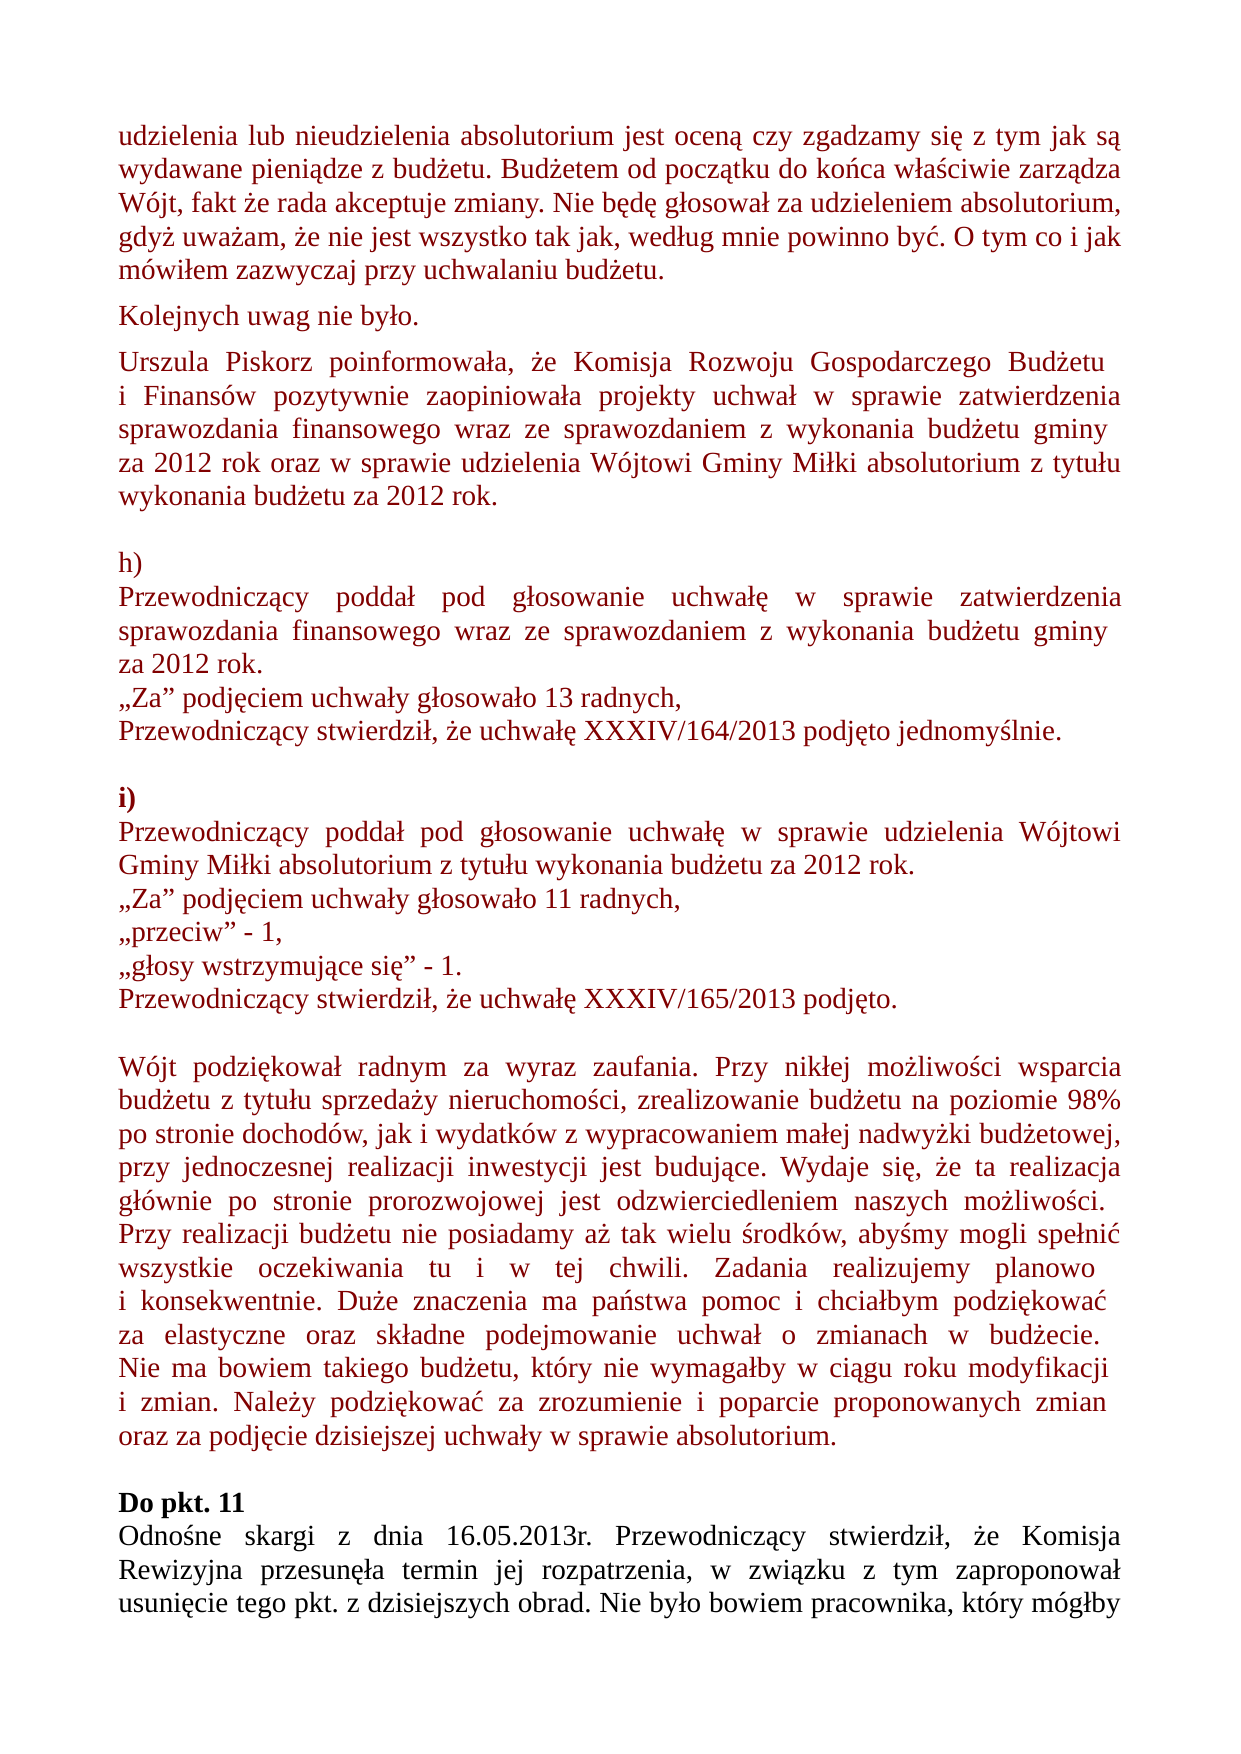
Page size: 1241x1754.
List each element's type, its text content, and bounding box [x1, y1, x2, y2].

text „Za” podjęciem uchwały głosowało 13 radnych, [118, 680, 1122, 713]
text i) [118, 780, 1122, 814]
text Przewodniczący stwierdził, że uchwałę XXXIV/165/2013 podjęto. [118, 982, 1122, 1015]
text Odnośne skargi z dnia 16.05.2013r. Przewodniczący stwierdził, że Komisja Rewizyjna przesunęła termin jej rozpatrzenia, w związku z tym zaproponował usunięcie tego pkt. z dzisiejszych obrad. Nie było bowiem pracownika, który mógłby [118, 1518, 1122, 1619]
text udzielenia lub nieudzielenia absolutorium jest oceną czy zgadzamy się z tym jak są wydawane pieniądze z budżetu. Budżetem od początku do końca właściwie zarządza Wójt, fakt że rada akceptuje zmiany. Nie będę głosował za udzieleniem absolutorium, gdyż uważam, że nie jest wszystko tak jak, według mnie powinno być. O tym co i jak mówiłem zazwyczaj przy uchwalaniu budżetu. [118, 118, 1122, 286]
text „przeciw” - 1, [118, 914, 1122, 948]
text „Za” podjęciem uchwały głosowało 11 radnych, [118, 881, 1122, 914]
text Przewodniczący poddał pod głosowanie uchwałę w sprawie udzielenia Wójtowi Gminy Miłki absolutorium z tytułu wykonania budżetu za 2012 rok. [118, 814, 1122, 881]
text Wójt podziękował radnym za wyraz zaufania. Przy nikłej możliwości wsparcia budżetu z tytułu sprzedaży nieruchomości, zrealizowanie budżetu na poziomie 98% po stronie dochodów, jak i wydatków z wypracowaniem małej nadwyżki budżetowej, przy jednoczesnej realizacji inwestycji jest budujące. Wydaje się, że ta realizacja głównie po stronie prorozwojowej jest odzwierciedleniem naszych możliwości. Przy realizacji budżetu nie posiadamy aż tak wielu środków, abyśmy mogli spełnić wszystkie oczekiwania tu i w tej chwili. Zadania realizujemy planowo i konsekwentnie. Duże znaczenia ma państwa pomoc i chciałbym podziękować za elastyczne oraz składne podejmowanie uchwał o zmianach w budżecie. Nie ma bowiem takiego budżetu, który nie wymagałby w ciągu roku modyfikacji i zmian. Należy podziękować za zrozumienie i poparcie proponowanych zmian oraz za podjęcie dzisiejszej uchwały w sprawie absolutorium. [118, 1049, 1122, 1451]
text Przewodniczący stwierdził, że uchwałę XXXIV/164/2013 podjęto jednomyślnie. [118, 713, 1122, 747]
text Do pkt. 11 [118, 1485, 1122, 1518]
text Kolejnych uwag nie było. [118, 298, 1122, 332]
text Przewodniczący poddał pod głosowanie uchwałę w sprawie zatwierdzenia sprawozdania finansowego wraz ze sprawozdaniem z wykonania budżetu gminy za 2012 rok. [118, 579, 1122, 680]
text „głosy wstrzymujące się” - 1. [118, 948, 1122, 982]
text h) [118, 546, 1122, 579]
text Urszula Piskorz poinformowała, że Komisja Rozwoju Gospodarczego Budżetu i Finansów pozytywnie zaopiniowała projekty uchwał w sprawie zatwierdzenia sprawozdania finansowego wraz ze sprawozdaniem z wykonania budżetu gminy za 2012 rok oraz w sprawie udzielenia Wójtowi Gminy Miłki absolutorium z tytułu wykonania budżetu za 2012 rok. [118, 344, 1122, 512]
